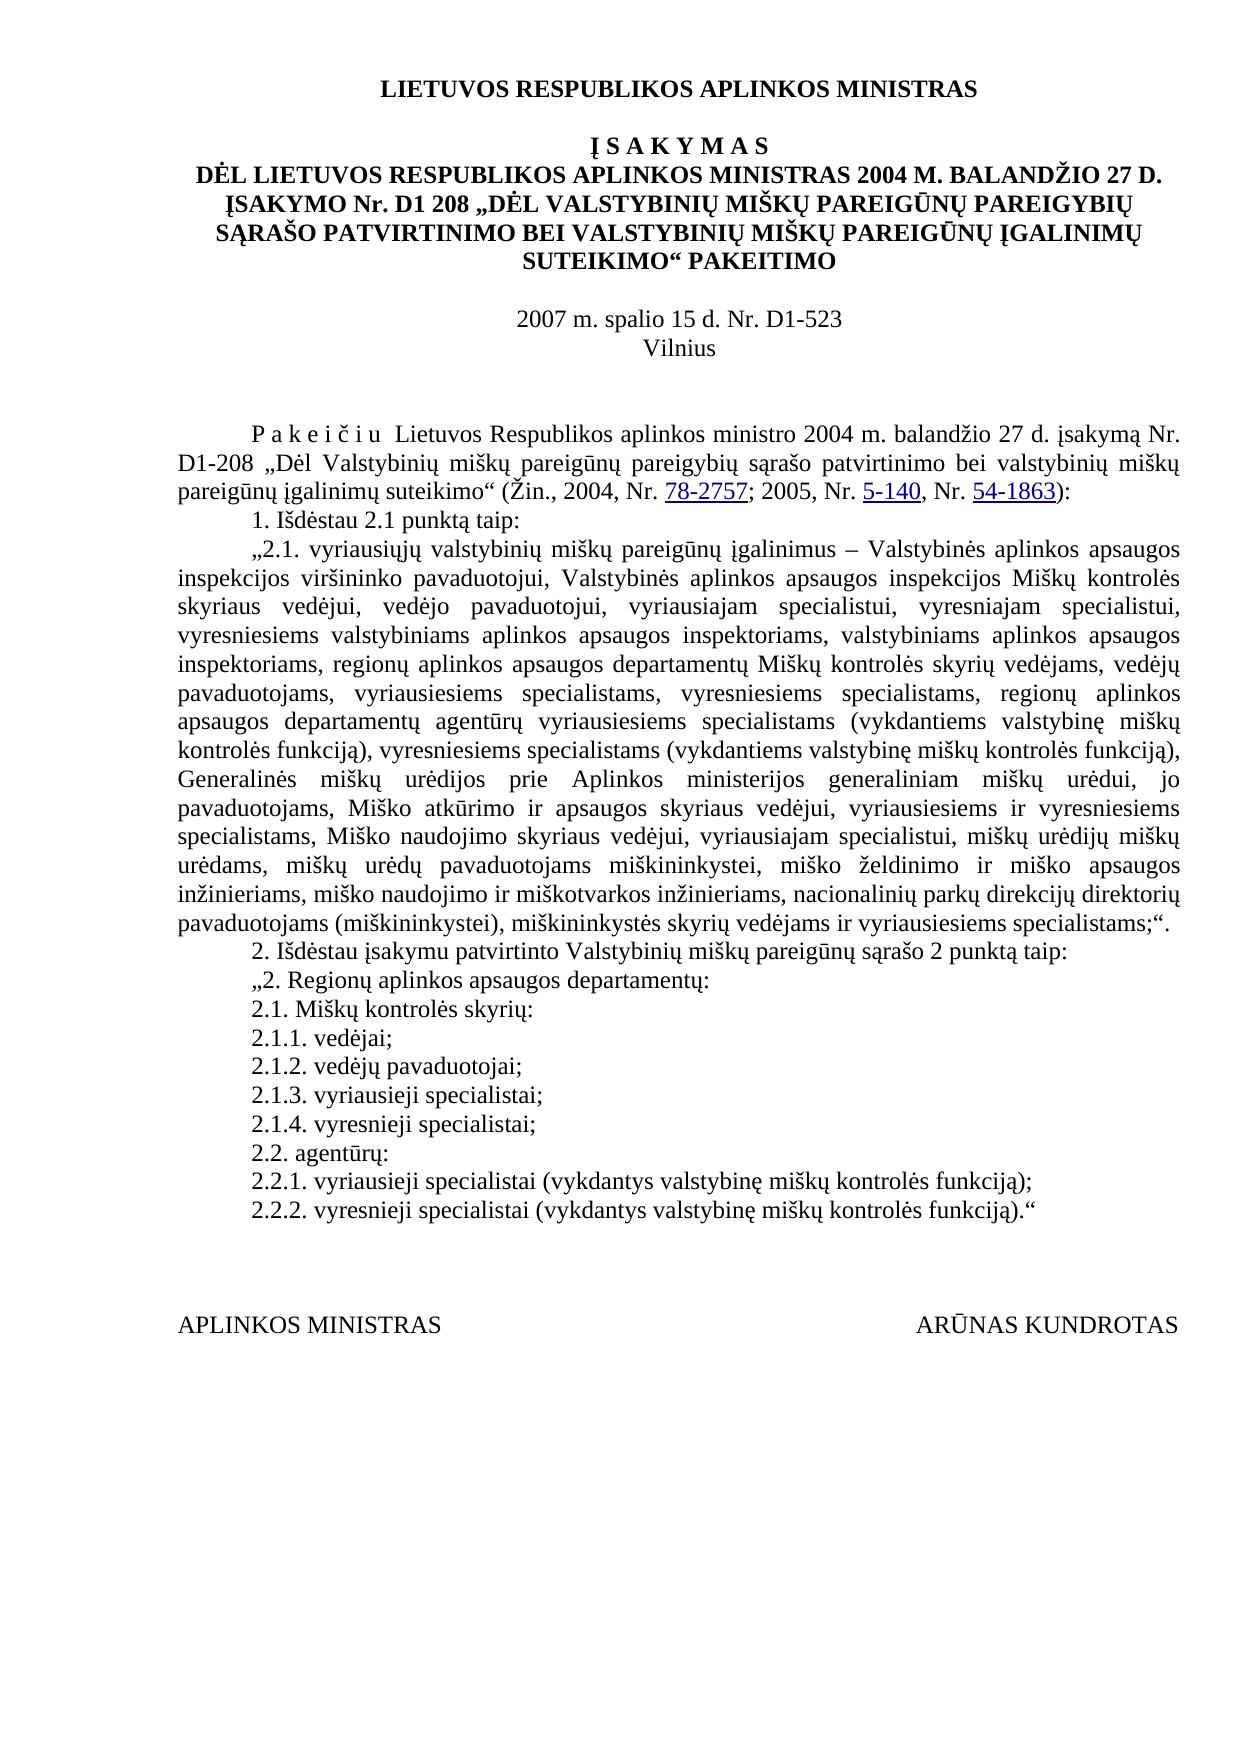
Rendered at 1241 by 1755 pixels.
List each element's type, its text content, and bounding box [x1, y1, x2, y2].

text 2.2.1. vyriausieji specialistai (vykdantys valstybinę miškų kontrolės funkciją); [177, 1166, 1181, 1195]
text „2. Regionų aplinkos apsaugos departamentų: [177, 965, 1181, 994]
text 2.2.2. vyresnieji specialistai (vykdantys valstybinę miškų kontrolės funkciją).“ [177, 1195, 1181, 1224]
text DĖL LIETUVOS RESPUBLIKOS APLINKOS MINISTRAS 2004 M. BALANDŽIO 27 D. ĮSAKYMO Nr. D1 208 „DĖL VALSTYBINIŲ MIŠKŲ PAREIGŪNŲ PAREIGYBIŲ SĄRAŠO PATVIRTINIMO BEI VALSTYBINIŲ MIŠKŲ PAREIGŪNŲ ĮGALINIMŲ SUTEIKIMO“ PAKEITIMO [177, 160, 1181, 275]
text 2. Išdėstau įsakymu patvirtinto Valstybinių miškų pareigūnų sąrašo 2 punktą taip: [177, 936, 1181, 965]
text Į S A K Y M A S [177, 131, 1181, 160]
text 2.1. Miškų kontrolės skyrių: [177, 994, 1181, 1023]
text 2.2. agentūrų: [177, 1138, 1181, 1166]
text 1. Išdėstau 2.1 punktą taip: [177, 505, 1181, 534]
text 2.1.3. vyriausieji specialistai; [177, 1080, 1181, 1109]
text Vilnius [177, 333, 1181, 361]
text Pakeičiu Lietuvos Respublikos aplinkos ministro 2004 m. balandžio 27 d. įsakymą Nr. D1-208 „Dėl Valstybinių miškų pareigūnų pareigybių sąrašo patvirtinimo bei valstybinių miškų pareigūnų įgalinimų suteikimo“ (Žin., 2004, Nr. 78-2757; 2005, Nr. 5-140, Nr. 54-1863): [177, 419, 1181, 505]
text 2.1.4. vyresnieji specialistai; [177, 1109, 1181, 1138]
text 2.1.1. vedėjai; [177, 1023, 1181, 1051]
text 2007 m. spalio 15 d. Nr. D1-523 [177, 304, 1181, 333]
text LIETUVOS RESPUBLIKOS APLINKOS MINISTRAS [177, 74, 1181, 103]
text 2.1.2. vedėjų pavaduotojai; [177, 1051, 1181, 1080]
text „2.1. vyriausiųjų valstybinių miškų pareigūnų įgalinimus – Valstybinės aplinkos apsaugos inspekcijos viršininko pavaduotojui, Valstybinės aplinkos apsaugos inspekcijos Miškų kontrolės skyriaus vedėjui, vedėjo pavaduotojui, vyriausiajam specialistui, vyresniajam specialistui, vyresniesiems valstybiniams aplinkos apsaugos inspektoriams, valstybiniams aplinkos apsaugos inspektoriams, regionų aplinkos apsaugos departamentų Miškų kontrolės skyrių vedėjams, vedėjų pavaduotojams, vyriausiesiems specialistams, vyresniesiems specialistams, regionų aplinkos apsaugos departamentų agentūrų vyriausiesiems specialistams (vykdantiems valstybinę miškų kontrolės funkciją), vyresniesiems specialistams (vykdantiems valstybinę miškų kontrolės funkciją), Generalinės miškų urėdijos prie Aplinkos ministerijos generaliniam miškų urėdui, jo pavaduotojams, Miško atkūrimo ir apsaugos skyriaus vedėjui, vyriausiesiems ir vyresniesiems specialistams, Miško naudojimo skyriaus vedėjui, vyriausiajam specialistui, miškų urėdijų miškų urėdams, miškų urėdų pavaduotojams miškininkystei, miško želdinimo ir miško apsaugos inžinieriams, miško naudojimo ir miškotvarkos inžinieriams, nacionalinių parkų direkcijų direktorių pavaduotojams (miškininkystei), miškininkystės skyrių vedėjams ir vyriausiesiems specialistams;“. [177, 534, 1181, 936]
text APLINKOS MINISTRAS ARŪNAS KUNDROTAS [177, 1310, 1181, 1339]
